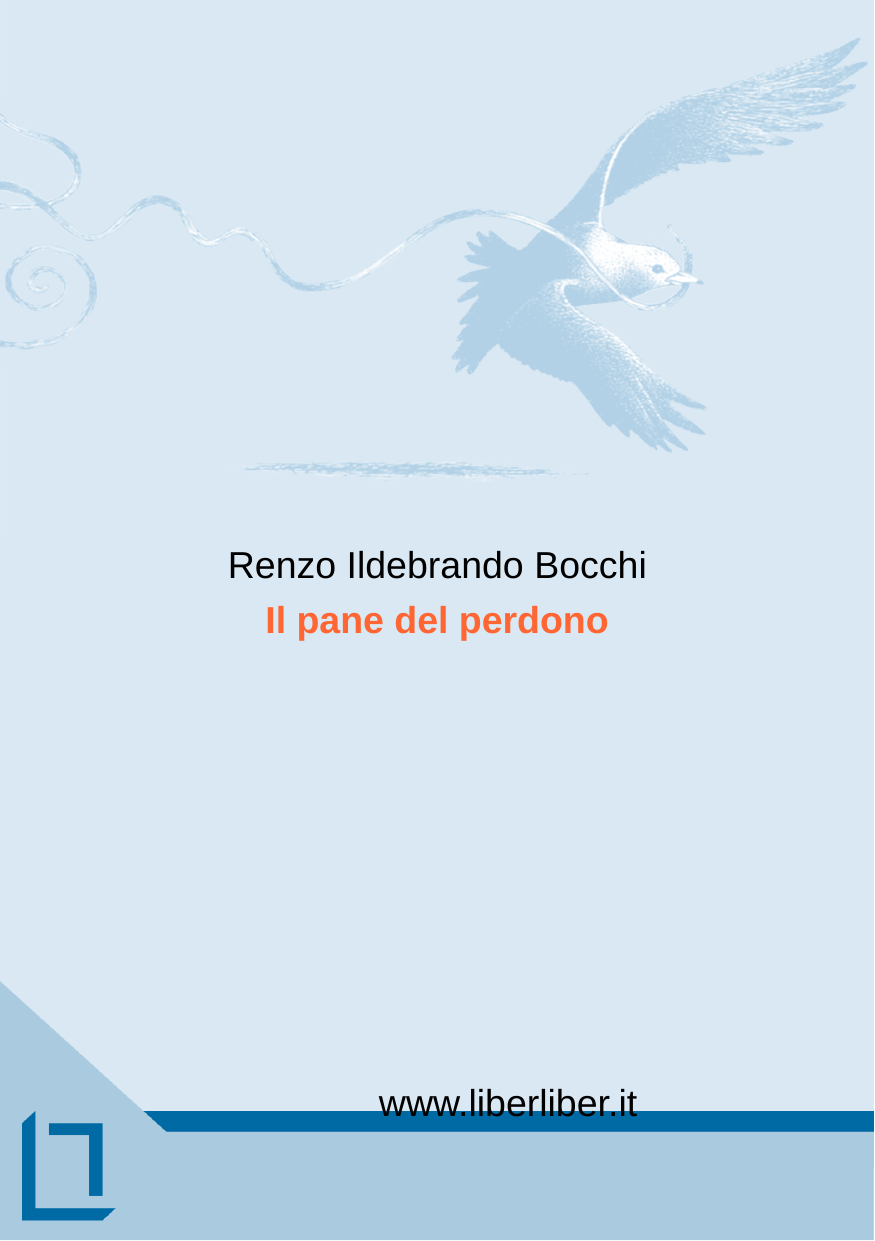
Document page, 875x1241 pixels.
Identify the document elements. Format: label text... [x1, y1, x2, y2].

text Il pane del perdono [94, 598, 779, 641]
picture [0, 0, 874, 1241]
text www.liberliber.it [331, 1081, 685, 1124]
text Renzo Ildebrando Bocchi [94, 543, 779, 586]
